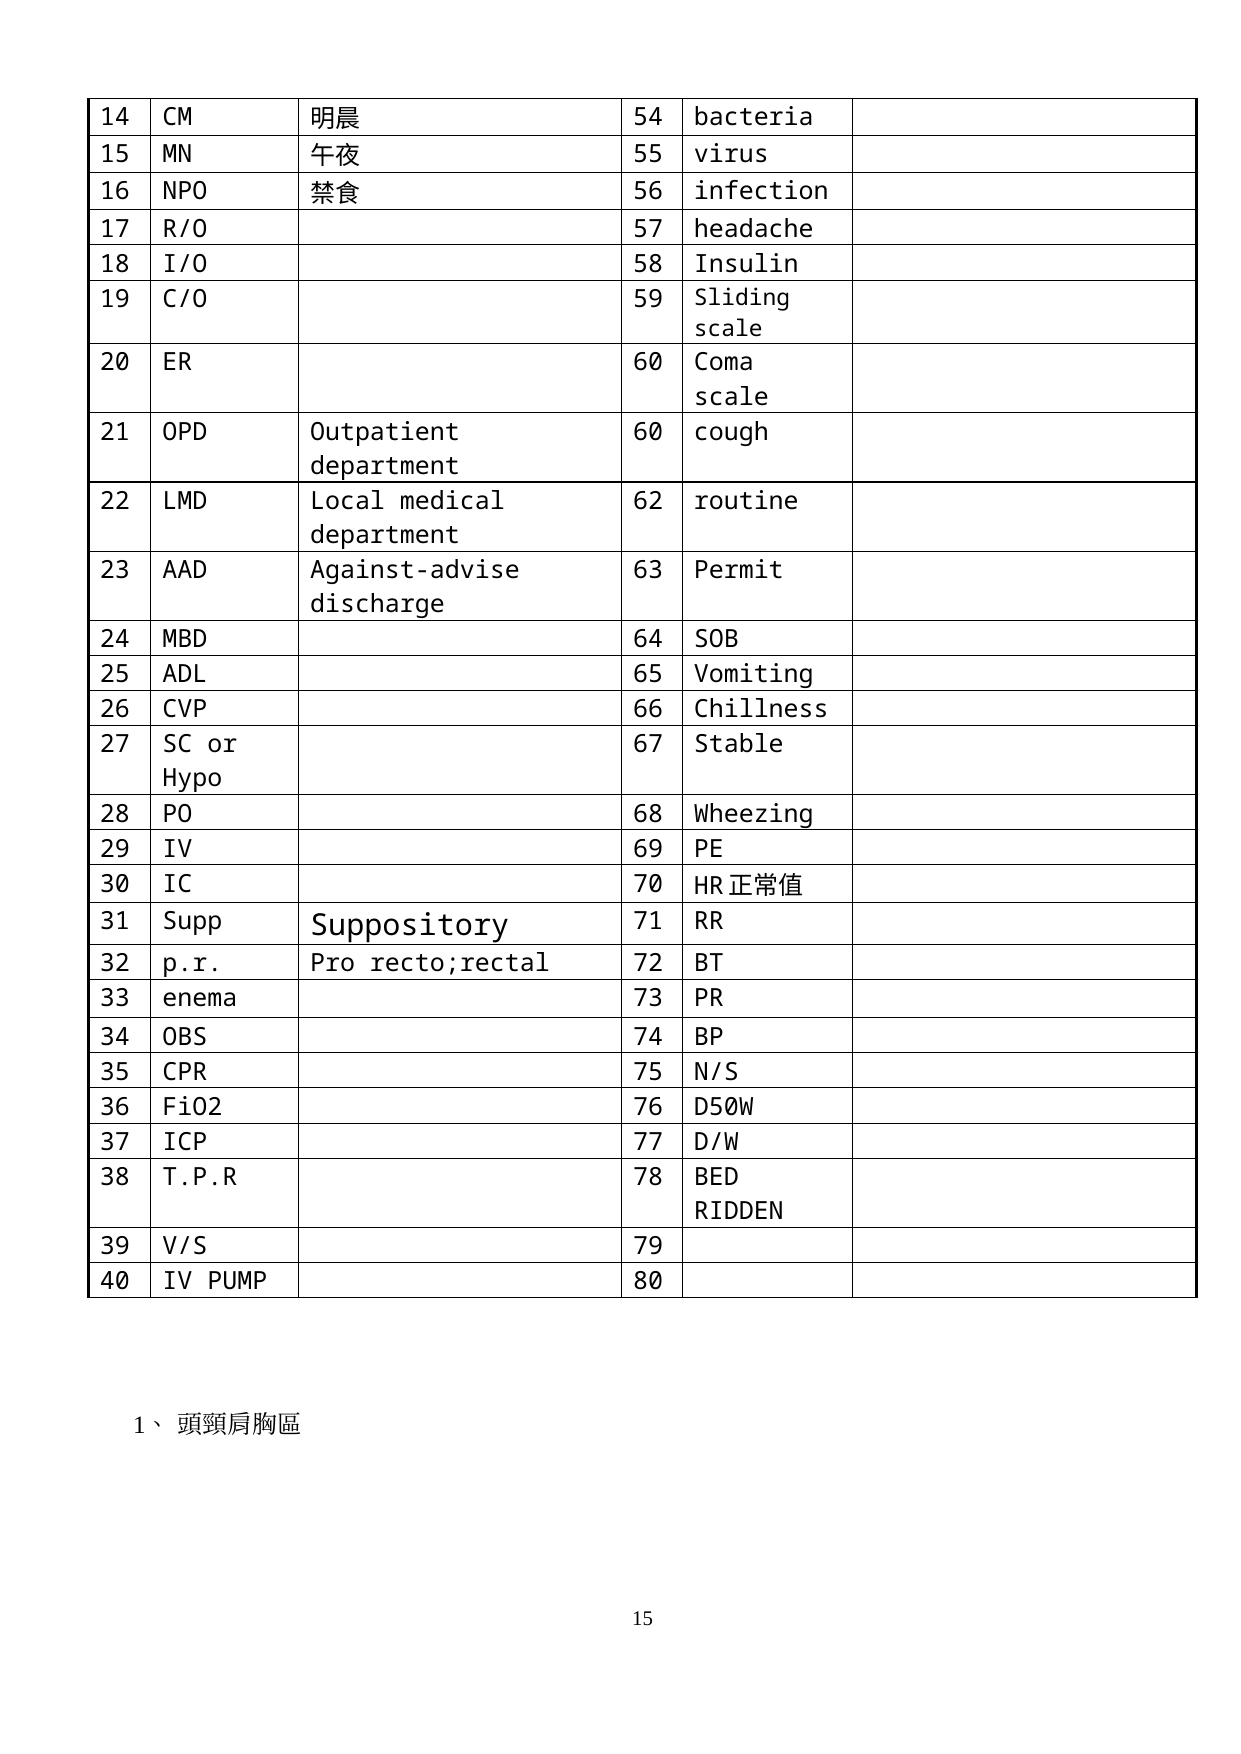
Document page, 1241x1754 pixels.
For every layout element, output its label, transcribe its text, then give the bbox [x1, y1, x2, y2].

table_cell [853, 1088, 1195, 1122]
table_cell [299, 1228, 621, 1262]
table_cell 56 [622, 173, 682, 209]
table_cell 78 [622, 1159, 682, 1227]
table_cell IV [151, 830, 298, 864]
table_cell 54 [622, 99, 682, 135]
table_cell Coma scale [683, 344, 852, 412]
table_cell [853, 830, 1195, 864]
table_cell [853, 210, 1195, 244]
table_cell Insulin [683, 245, 852, 279]
table_cell 33 [90, 980, 150, 1017]
table_cell 67 [622, 726, 682, 794]
table_cell RR [683, 903, 852, 944]
table_cell 62 [622, 483, 682, 551]
table_cell IC [151, 865, 298, 902]
table_cell LMD [151, 483, 298, 551]
table_cell [853, 795, 1195, 829]
table_cell 36 [90, 1088, 150, 1122]
table_cell CM [151, 99, 298, 135]
table_cell [853, 281, 1195, 343]
table_cell [299, 691, 621, 725]
table_cell [853, 136, 1195, 172]
table_cell 28 [90, 795, 150, 829]
table_cell Against-advise discharge [299, 552, 621, 620]
table_cell 明晨 [299, 99, 621, 135]
table_cell [853, 483, 1195, 551]
table_cell [853, 656, 1195, 690]
table_cell [853, 1124, 1195, 1157]
table_cell Chillness [683, 691, 852, 725]
table_cell 75 [622, 1053, 682, 1087]
table_cell ADL [151, 656, 298, 690]
table_cell 74 [622, 1018, 682, 1052]
table_cell D/W [683, 1124, 852, 1157]
table_cell [683, 1263, 852, 1297]
table_cell 25 [90, 656, 150, 690]
table_cell [853, 1018, 1195, 1052]
table_cell 58 [622, 245, 682, 279]
table_cell 15 [90, 136, 150, 172]
table_cell 63 [622, 552, 682, 620]
table_cell 14 [90, 99, 150, 135]
table_cell [299, 1018, 621, 1052]
table_cell 70 [622, 865, 682, 902]
table_cell 21 [90, 413, 150, 481]
table_cell Supp [151, 903, 298, 944]
table_cell [299, 726, 621, 794]
table_cell Vomiting [683, 656, 852, 690]
table_cell [853, 726, 1195, 794]
table_cell [853, 99, 1195, 135]
table_cell 26 [90, 691, 150, 725]
table_cell bacteria [683, 99, 852, 135]
table_cell NPO [151, 173, 298, 209]
table_cell 32 [90, 945, 150, 979]
table_cell 27 [90, 726, 150, 794]
table_cell 76 [622, 1088, 682, 1122]
table_cell Suppository [299, 903, 621, 944]
table_cell [853, 552, 1195, 620]
table_cell 38 [90, 1159, 150, 1227]
table_cell 79 [622, 1228, 682, 1262]
table_cell SC or Hypo [151, 726, 298, 794]
table_cell [299, 1159, 621, 1227]
table_cell [299, 865, 621, 902]
table_cell [853, 980, 1195, 1017]
table_cell [299, 210, 621, 244]
table_cell Wheezing [683, 795, 852, 829]
table_cell Sliding scale [683, 281, 852, 343]
table_cell 77 [622, 1124, 682, 1157]
table_cell ER [151, 344, 298, 412]
table_cell 30 [90, 865, 150, 902]
table_cell Local medical department [299, 483, 621, 551]
table_cell OPD [151, 413, 298, 481]
table_cell [853, 1228, 1195, 1262]
table_cell 31 [90, 903, 150, 944]
table_cell 55 [622, 136, 682, 172]
table_cell [853, 691, 1195, 725]
table_cell [853, 945, 1195, 979]
table_cell BP [683, 1018, 852, 1052]
table_cell [299, 344, 621, 412]
table_cell V/S [151, 1228, 298, 1262]
table_cell [853, 413, 1195, 481]
table_cell MN [151, 136, 298, 172]
table_cell 64 [622, 621, 682, 655]
table_cell 34 [90, 1018, 150, 1052]
table_cell HR正常值 [683, 865, 852, 902]
table_cell 22 [90, 483, 150, 551]
table_cell ICP [151, 1124, 298, 1157]
table_cell [853, 1263, 1195, 1297]
table_cell [299, 1053, 621, 1087]
table_cell 66 [622, 691, 682, 725]
table_cell [299, 1263, 621, 1297]
table_cell 68 [622, 795, 682, 829]
table_cell Permit [683, 552, 852, 620]
table_cell [683, 1228, 852, 1262]
table_cell [299, 656, 621, 690]
table_cell I/O [151, 245, 298, 279]
table_cell IV PUMP [151, 1263, 298, 1297]
table_cell 57 [622, 210, 682, 244]
table_cell BT [683, 945, 852, 979]
table_cell virus [683, 136, 852, 172]
table_cell D50W [683, 1088, 852, 1122]
table_cell 73 [622, 980, 682, 1017]
table_cell 37 [90, 1124, 150, 1157]
table_cell [299, 980, 621, 1017]
table_cell [299, 281, 621, 343]
table_cell FiO2 [151, 1088, 298, 1122]
table_cell SOB [683, 621, 852, 655]
table_cell 24 [90, 621, 150, 655]
table_cell [853, 903, 1195, 944]
table_cell enema [151, 980, 298, 1017]
table_cell 23 [90, 552, 150, 620]
table_cell 18 [90, 245, 150, 279]
table_cell 65 [622, 656, 682, 690]
table_cell [853, 173, 1195, 209]
table_cell 29 [90, 830, 150, 864]
table_cell [299, 830, 621, 864]
table_cell [853, 245, 1195, 279]
table_cell p.r. [151, 945, 298, 979]
table_cell [853, 344, 1195, 412]
table_cell PR [683, 980, 852, 1017]
table_cell 19 [90, 281, 150, 343]
table_cell PE [683, 830, 852, 864]
table_cell infection [683, 173, 852, 209]
table_cell OBS [151, 1018, 298, 1052]
table_cell 80 [622, 1263, 682, 1297]
table_cell 禁食 [299, 173, 621, 209]
table_cell [853, 1053, 1195, 1087]
table_cell 69 [622, 830, 682, 864]
table_cell 35 [90, 1053, 150, 1087]
table_cell [853, 1159, 1195, 1227]
table_cell 午夜 [299, 136, 621, 172]
table_cell [299, 795, 621, 829]
table_cell [853, 621, 1195, 655]
table_cell [299, 1124, 621, 1157]
table_cell 17 [90, 210, 150, 244]
table_cell R/O [151, 210, 298, 244]
table_cell CVP [151, 691, 298, 725]
table_cell [299, 245, 621, 279]
table_cell 59 [622, 281, 682, 343]
table_cell headache [683, 210, 852, 244]
table_cell C/O [151, 281, 298, 343]
table_cell CPR [151, 1053, 298, 1087]
text 1、 頭頸肩胸區 [133, 1381, 1152, 1444]
table_cell 71 [622, 903, 682, 944]
table_cell 16 [90, 173, 150, 209]
table_cell Stable [683, 726, 852, 794]
table_cell 40 [90, 1263, 150, 1297]
table_cell T.P.R [151, 1159, 298, 1227]
table_cell cough [683, 413, 852, 481]
table_cell routine [683, 483, 852, 551]
table_cell 20 [90, 344, 150, 412]
table_cell 60 [622, 413, 682, 481]
table_cell 39 [90, 1228, 150, 1262]
table_cell MBD [151, 621, 298, 655]
table_cell Outpatient department [299, 413, 621, 481]
table_cell 60 [622, 344, 682, 412]
table_cell PO [151, 795, 298, 829]
table_cell [299, 621, 621, 655]
table_cell [299, 1088, 621, 1122]
table_cell 72 [622, 945, 682, 979]
table_cell AAD [151, 552, 298, 620]
table_cell N/S [683, 1053, 852, 1087]
table_cell Pro recto;rectal [299, 945, 621, 979]
table_cell BED RIDDEN [683, 1159, 852, 1227]
table_cell [853, 865, 1195, 902]
